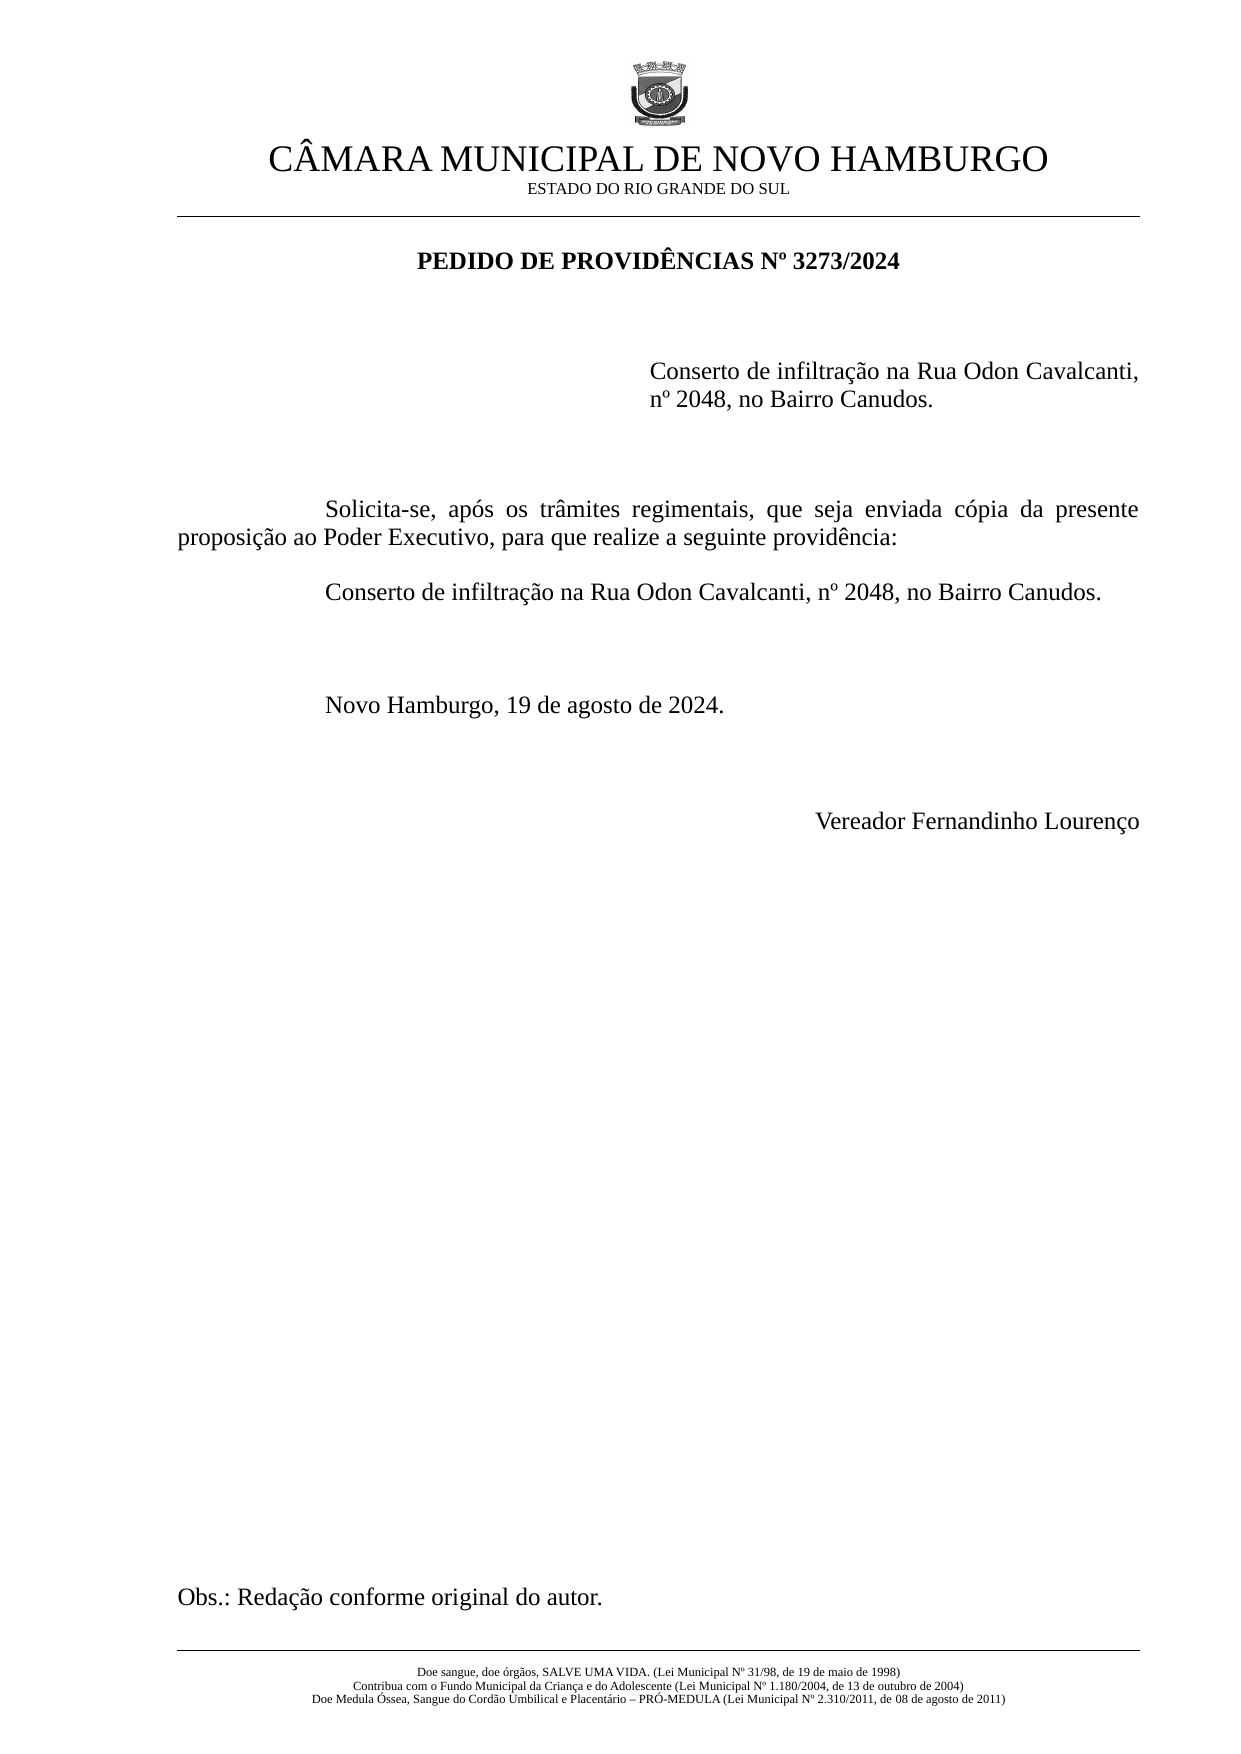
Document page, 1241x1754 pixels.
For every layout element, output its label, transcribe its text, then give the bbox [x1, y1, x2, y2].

text Obs.: Redação conforme original do autor. [177, 1583, 1140, 1611]
text Vereador Fernandinho Lourenço [649, 807, 1140, 835]
text Solicita-se, após os trâmites regimentais, que seja enviada cópia da presente proposição ao Poder Executivo, para que realize a seguinte providência: [177, 495, 1140, 551]
list Conserto de infiltração na Rua Odon Cavalcanti, nº 2048, no Bairro Canudos. [614, 357, 1140, 413]
text PEDIDO DE PROVIDÊNCIAS Nº 3273/2024 [177, 247, 1140, 274]
text Novo Hamburgo, 19 de agosto de 2024. [177, 691, 1140, 719]
list Conserto de infiltração na Rua Odon Cavalcanti, nº 2048, no Bairro Canudos. [177, 578, 1140, 606]
